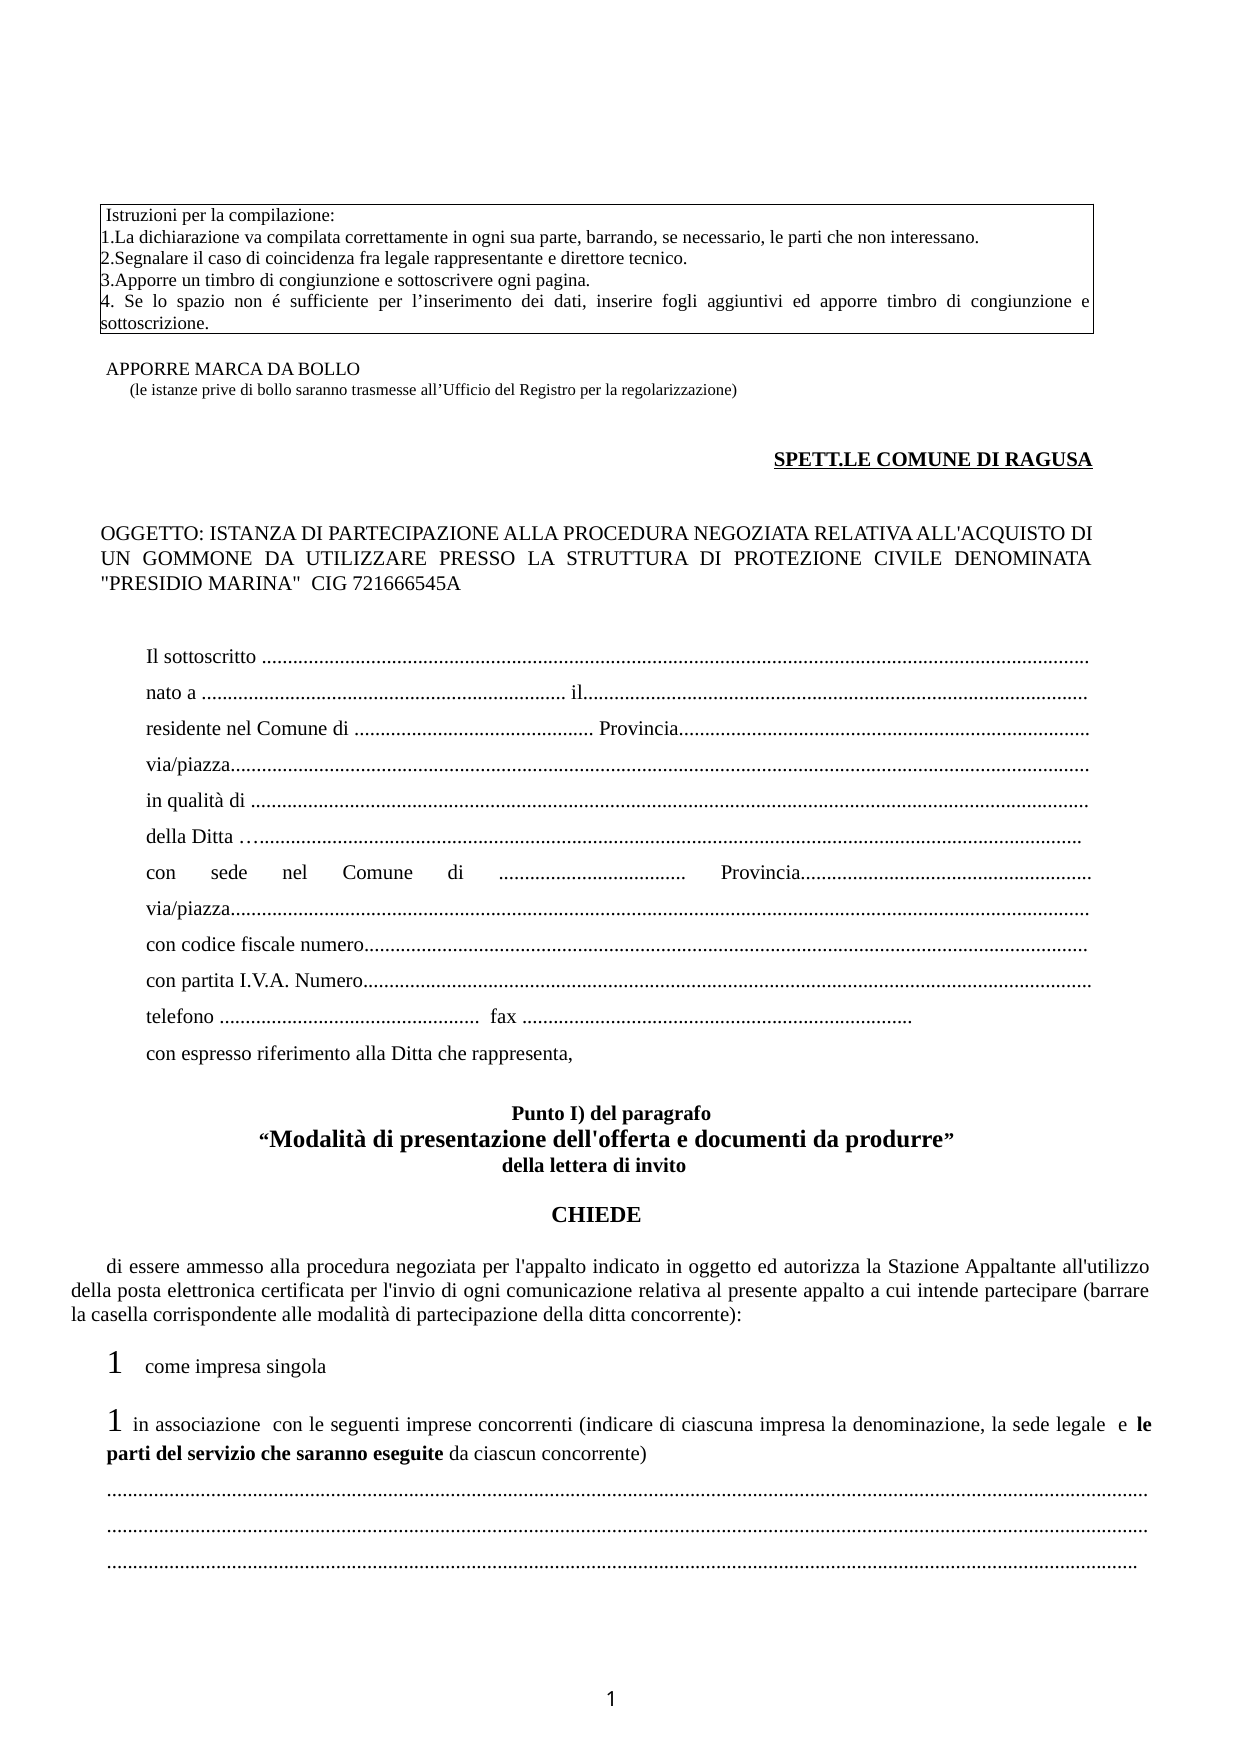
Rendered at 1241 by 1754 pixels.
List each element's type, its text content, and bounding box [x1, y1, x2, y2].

text 1.La dichiarazione va compilata correttamente in ogni sua parte, barrando, se necessario, le parti che non interessano. [101, 225, 1093, 247]
text in qualità di ................................................................................................................................................................. [146, 788, 1093, 812]
text APPORRE MARCA DA BOLLO [100, 358, 1093, 379]
text con sede nel Comune di .................................... Provincia........................................................ via/piazza..................................................................................................................................................................... [146, 860, 1093, 920]
text OGGETTO: ISTANZA DI PARTECIPAZIONE ALLA PROCEDURA NEGOZIATA RELATIVA ALL'ACQUISTO DI UN GOMMONE DA UTILIZZARE PRESSO LA STRUTTURA DI PROTEZIONE CIVILE DENOMINATA "PRESIDIO MARINA" CIG 721666545A [100, 520, 1093, 595]
text 2.Segnalare il caso di coincidenza fra legale rappresentante e direttore tecnico. [101, 247, 1093, 268]
text via/piazza..................................................................................................................................................................... [146, 752, 1093, 776]
text residente nel Comune di .............................................. Provincia............................................................................... [146, 716, 1093, 740]
text Punto I) del paragrafo [130, 1101, 1093, 1124]
list ...................................................................................................................................................................................................................................................................................................................................................................................................................................................................................................................................................................................................................... [106, 1477, 1152, 1573]
text con codice fiscale numero........................................................................................................................................... [146, 932, 1093, 956]
text (le istanze prive di bollo saranno trasmesse all’Ufficio del Registro per la regolarizzazione) [100, 379, 1093, 399]
list di essere ammesso alla procedura negoziata per l'appalto indicato in oggetto ed autorizza la Stazione Appaltante all'utilizzo della posta elettronica certificata per l'invio di ogni comunicazione relativa al presente appalto a cui intende partecipare (barrare la casella corrispondente alle modalità di partecipazione della ditta concorrente): [71, 1254, 1152, 1326]
text telefono .................................................. fax ........................................................................... [146, 1004, 1093, 1028]
text della lettera di invito [100, 1153, 1093, 1177]
text nato a ...................................................................... il................................................................................................. [146, 680, 1093, 704]
text 3.Apporre un timbro di congiunzione e sottoscrivere ogni pagina. [101, 268, 1093, 290]
text SPETT.LE COMUNE DI RAGUSA [100, 447, 1093, 471]
text della Ditta ….............................................................................................................................................................. [146, 824, 1093, 848]
list  come impresa singola [106, 1338, 1152, 1383]
list  in associazione con le seguenti imprese concorrenti (indicare di ciascuna impresa la denominazione, la sede legale e le parti del servizio che saranno eseguite da ciascun concorrente) [106, 1395, 1152, 1465]
text Istruzioni per la compilazione: [101, 205, 1093, 225]
text “Modalità di presentazione dell'offerta e documenti da produrre” [54, 1124, 1159, 1153]
text con partita I.V.A. Numero............................................................................................................................................ [146, 968, 1093, 992]
text CHIEDE [100, 1201, 1093, 1228]
text Il sottoscritto ............................................................................................................................................................... [146, 644, 1093, 668]
text con espresso riferimento alla Ditta che rappresenta, [146, 1040, 1093, 1064]
text 4. Se lo spazio non é sufficiente per l’inserimento dei dati, inserire fogli aggiuntivi ed apporre timbro di congiunzione e sottoscrizione. [101, 290, 1093, 333]
